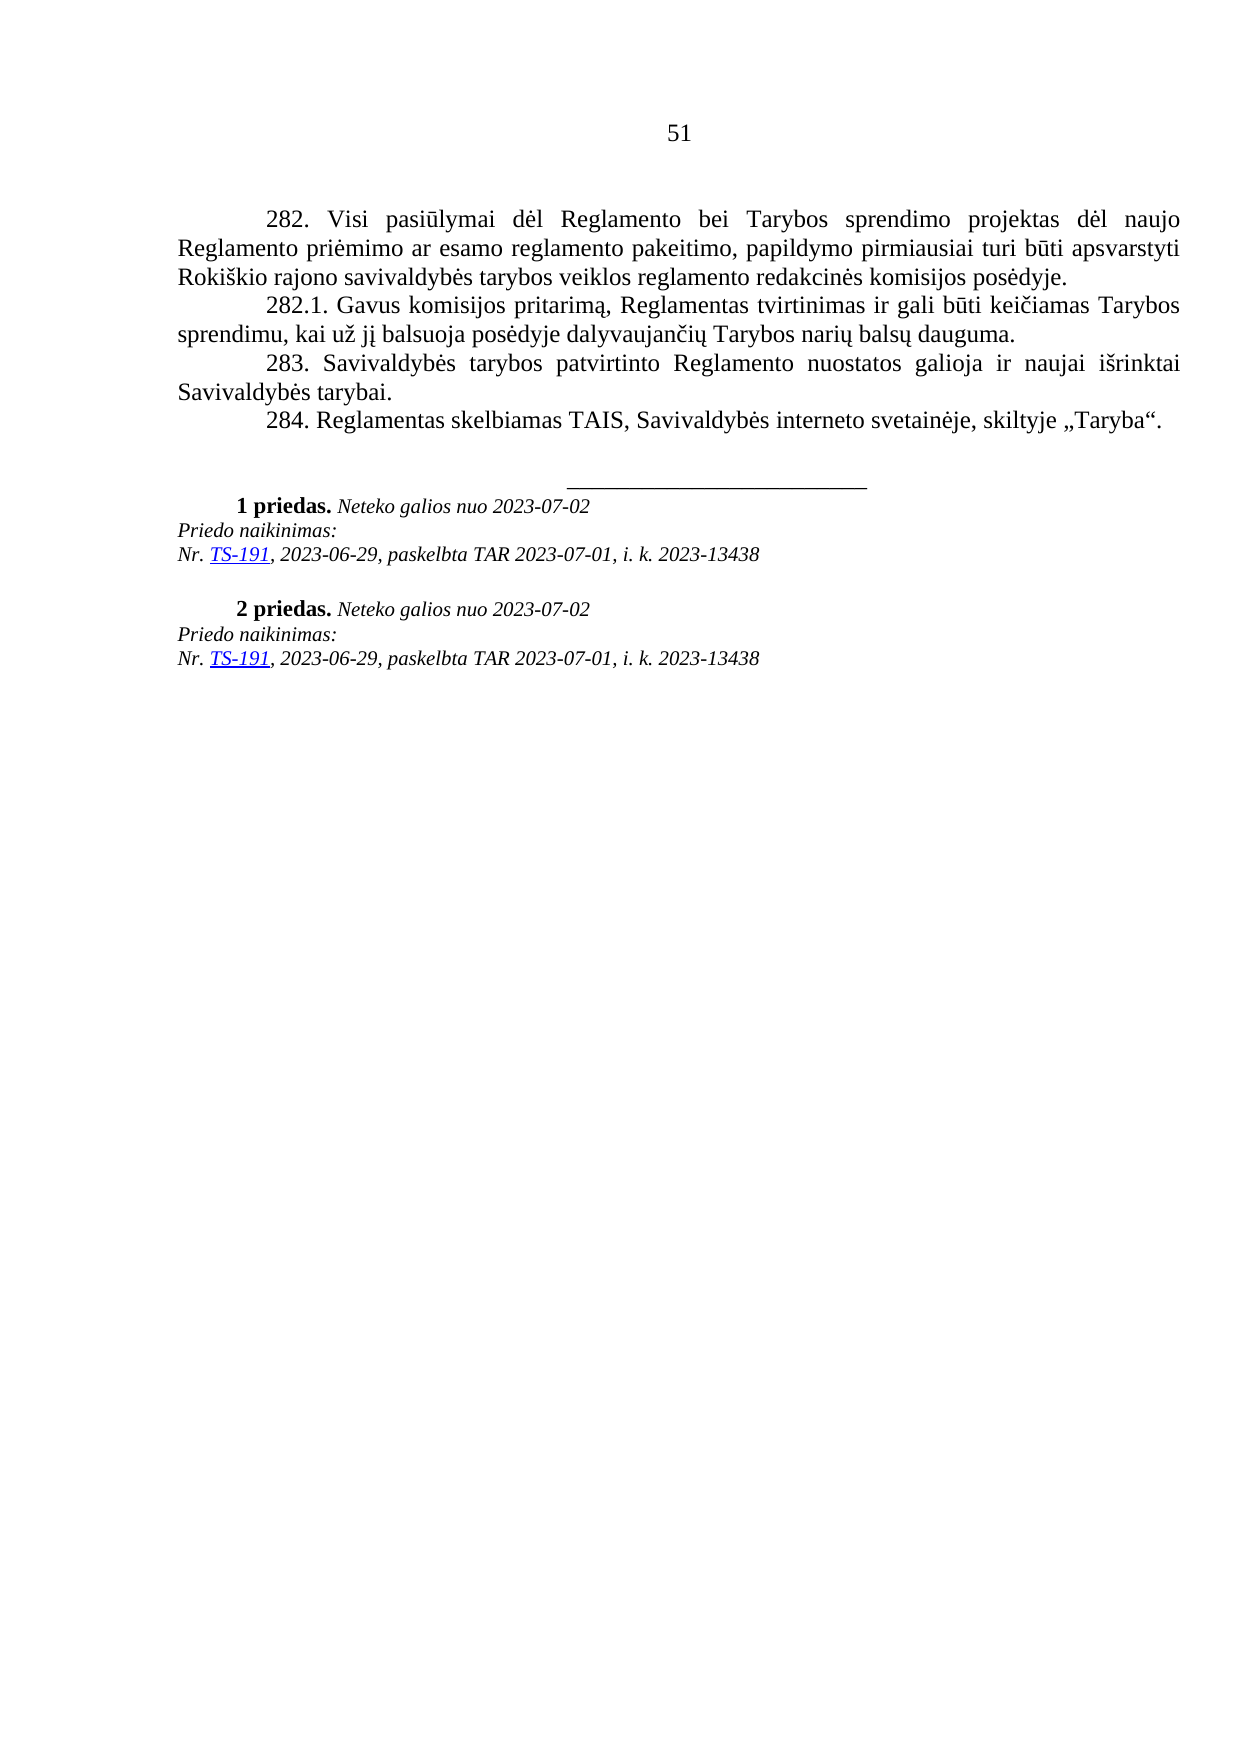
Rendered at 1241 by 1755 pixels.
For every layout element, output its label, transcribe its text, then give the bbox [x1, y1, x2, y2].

text Priedo naikinimas: [177, 621, 1181, 646]
text 284. Reglamentas skelbiamas TAIS, Savivaldybės interneto svetainėje, skiltyje „Taryba“. [177, 406, 1181, 434]
text ________________________ [177, 463, 1181, 492]
text 283. Savivaldybės tarybos patvirtinto Reglamento nuostatos galioja ir naujai išrinktai Savivaldybės tarybai. [177, 348, 1181, 406]
text Nr. TS-191, 2023-06-29, paskelbta TAR 2023-07-01, i. k. 2023-13438 [177, 542, 1181, 566]
text Nr. TS-191, 2023-06-29, paskelbta TAR 2023-07-01, i. k. 2023-13438 [177, 646, 1181, 669]
text 1 priedas. Neteko galios nuo 2023-07-02 [177, 492, 1181, 518]
text 282.1. Gavus komisijos pritarimą, Reglamentas tvirtinimas ir gali būti keičiamas Tarybos sprendimu, kai už jį balsuoja posėdyje dalyvaujančių Tarybos narių balsų dauguma. [177, 291, 1181, 348]
text 282. Visi pasiūlymai dėl Reglamento bei Tarybos sprendimo projektas dėl naujo Reglamento priėmimo ar esamo reglamento pakeitimo, papildymo pirmiausiai turi būti apsvarstyti Rokiškio rajono savivaldybės tarybos veiklos reglamento redakcinės komisijos posėdyje. [177, 204, 1181, 291]
text Priedo naikinimas: [177, 518, 1181, 542]
text 2 priedas. Neteko galios nuo 2023-07-02 [177, 595, 1181, 621]
